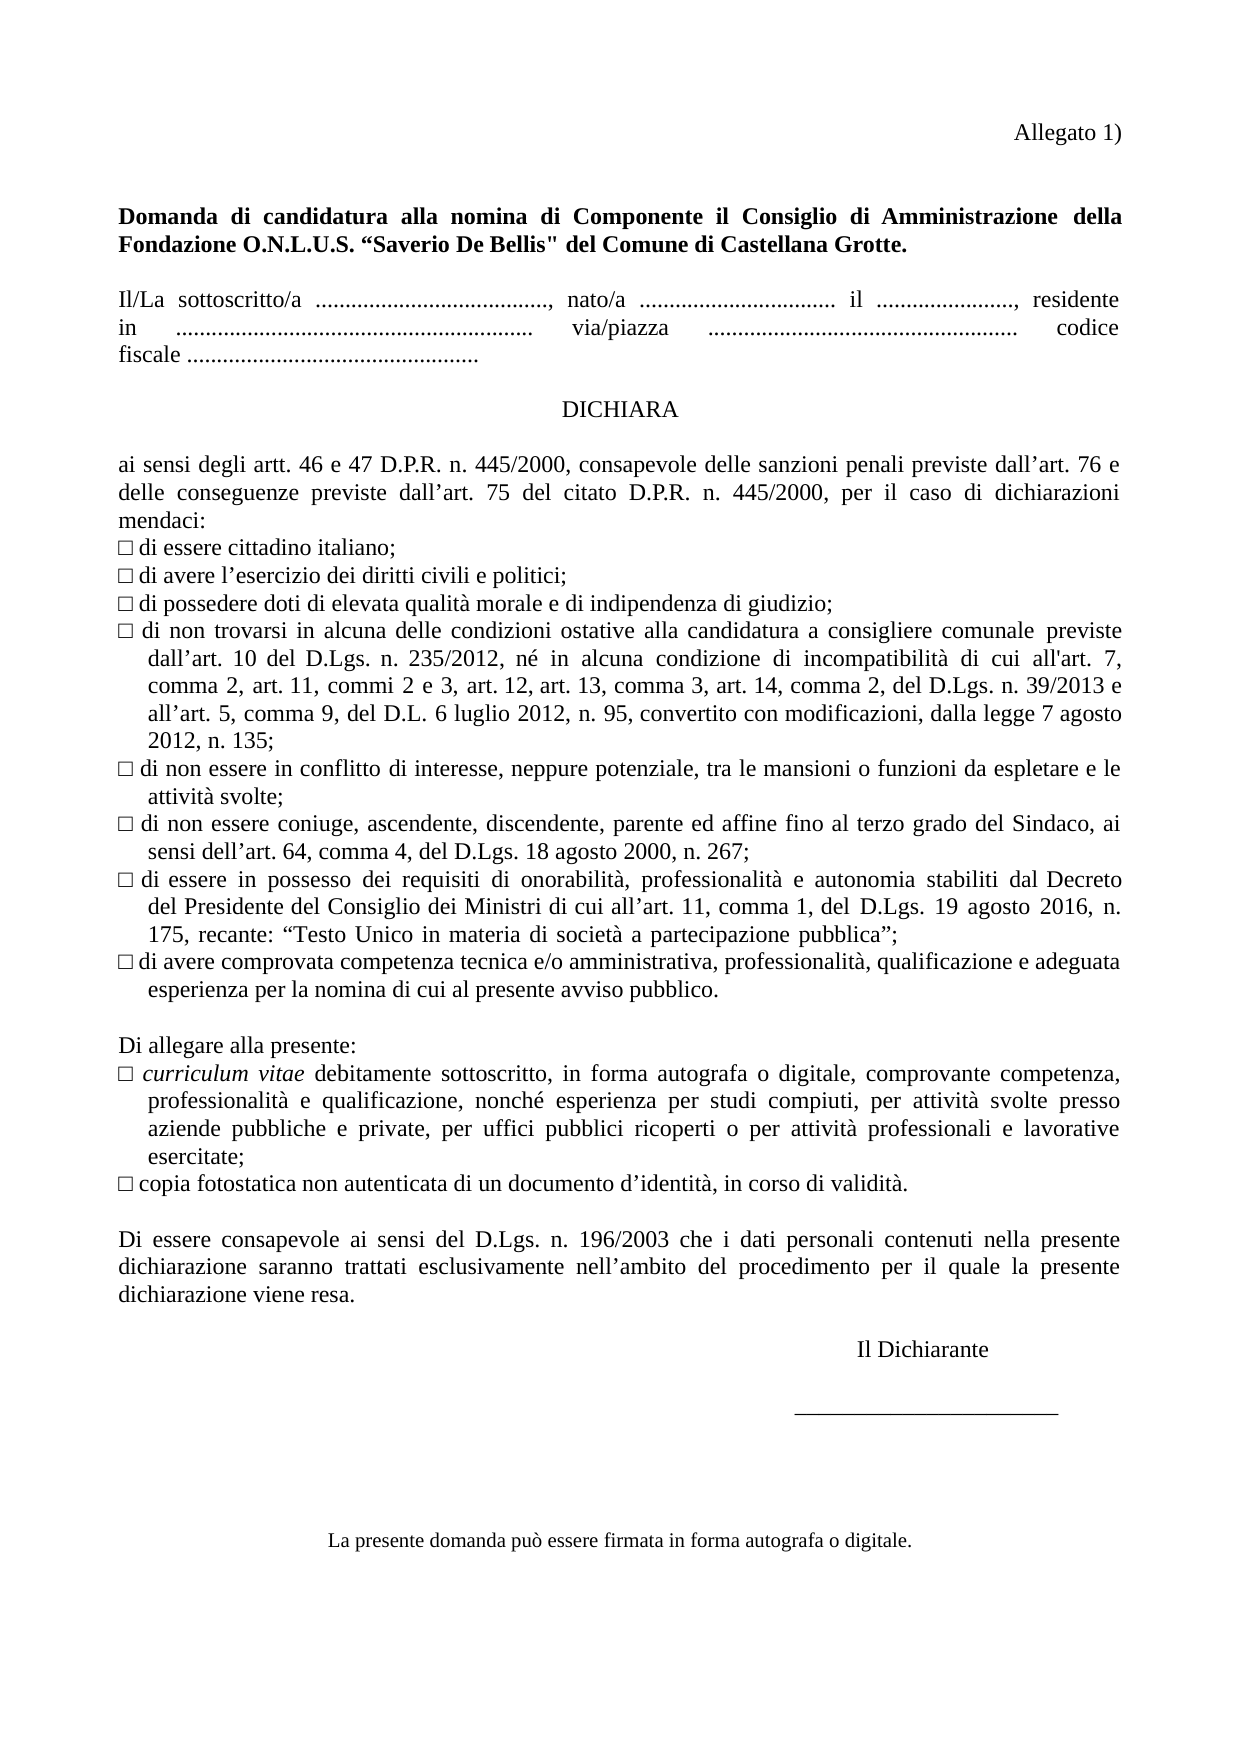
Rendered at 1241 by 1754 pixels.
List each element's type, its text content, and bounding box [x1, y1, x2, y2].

text □ di avere comprovata competenza tecnica e/o amministrativa, professionalità, qualificazione e adeguata esperienza per la nomina di cui al presente avviso pubblico. [118, 947, 1122, 1003]
text La presente domanda può essere firmata in forma autografa o digitale. [118, 1528, 1122, 1552]
text □ copia fotostatica non autenticata di un documento d’identità, in corso di validità. [118, 1169, 1122, 1197]
text □ di possedere doti di elevata qualità morale e di indipendenza di giudizio; [118, 588, 1122, 616]
text Allegato 1) [118, 118, 1122, 146]
text □ di avere l’esercizio dei diritti civili e politici; [118, 561, 1122, 588]
text Il Dichiarante [118, 1335, 1122, 1363]
text Domanda di candidatura alla nomina di Componente il Consiglio di Amministrazione della Fondazione O.N.L.U.S. “Saverio De Bellis" del Comune di Castellana Grotte. [118, 202, 1122, 257]
text □ curriculum vitae debitamente sottoscritto, in forma autografa o digitale, comprovante competenza, professionalità e qualificazione, nonché esperienza per studi compiuti, per attività svolte presso aziende pubbliche e private, per uffici pubblici ricoperti o per attività professionali e lavorative esercitate; [118, 1059, 1122, 1169]
text □ di non essere in conflitto di interesse, neppure potenziale, tra le mansioni o funzioni da espletare e le attività svolte; [118, 754, 1122, 809]
text Di essere consapevole ai sensi del D.Lgs. n. 196/2003 che i dati personali contenuti nella presente dichiarazione saranno trattati esclusivamente nell’ambito del procedimento per il quale la presente dichiarazione viene resa. [118, 1224, 1122, 1307]
text □ di non trovarsi in alcuna delle condizioni ostative alla candidatura a consigliere comunale previste dall’art. 10 del D.Lgs. n. 235/2012, né in alcuna condizione di incompatibilità di cui all'art. 7, comma 2, art. 11, commi 2 e 3, art. 12, art. 13, comma 3, art. 14, comma 2, del D.Lgs. n. 39/2013 e all’art. 5, comma 9, del D.L. 6 luglio 2012, n. 95, convertito con modificazioni, dalla legge 7 agosto 2012, n. 135; [118, 616, 1122, 754]
text Di allegare alla presente: [118, 1031, 1122, 1059]
text □ di essere in possesso dei requisiti di onorabilità, professionalità e autonomia stabiliti dal Decreto del Presidente del Consiglio dei Ministri di cui all’art. 11, comma 1, del D.Lgs. 19 agosto 2016, n. 175, recante: “Testo Unico in materia di società a partecipazione pubblica”; [118, 864, 1122, 947]
text ______________________ [118, 1390, 1122, 1418]
text Il/La sottoscritto/a ......................................., nato/a ................................. il ......................., residente in ............................................................ via/piazza .................................................... codice fiscale ................................................. [118, 285, 1122, 368]
text □ di essere cittadino italiano; [118, 533, 1122, 561]
text ai sensi degli artt. 46 e 47 D.P.R. n. 445/2000, consapevole delle sanzioni penali previste dall’art. 76 e delle conseguenze previste dall’art. 75 del citato D.P.R. n. 445/2000, per il caso di dichiarazioni mendaci: [118, 451, 1122, 533]
text DICHIARA [118, 395, 1122, 423]
text □ di non essere coniuge, ascendente, discendente, parente ed affine fino al terzo grado del Sindaco, ai sensi dell’art. 64, comma 4, del D.Lgs. 18 agosto 2000, n. 267; [118, 809, 1122, 864]
